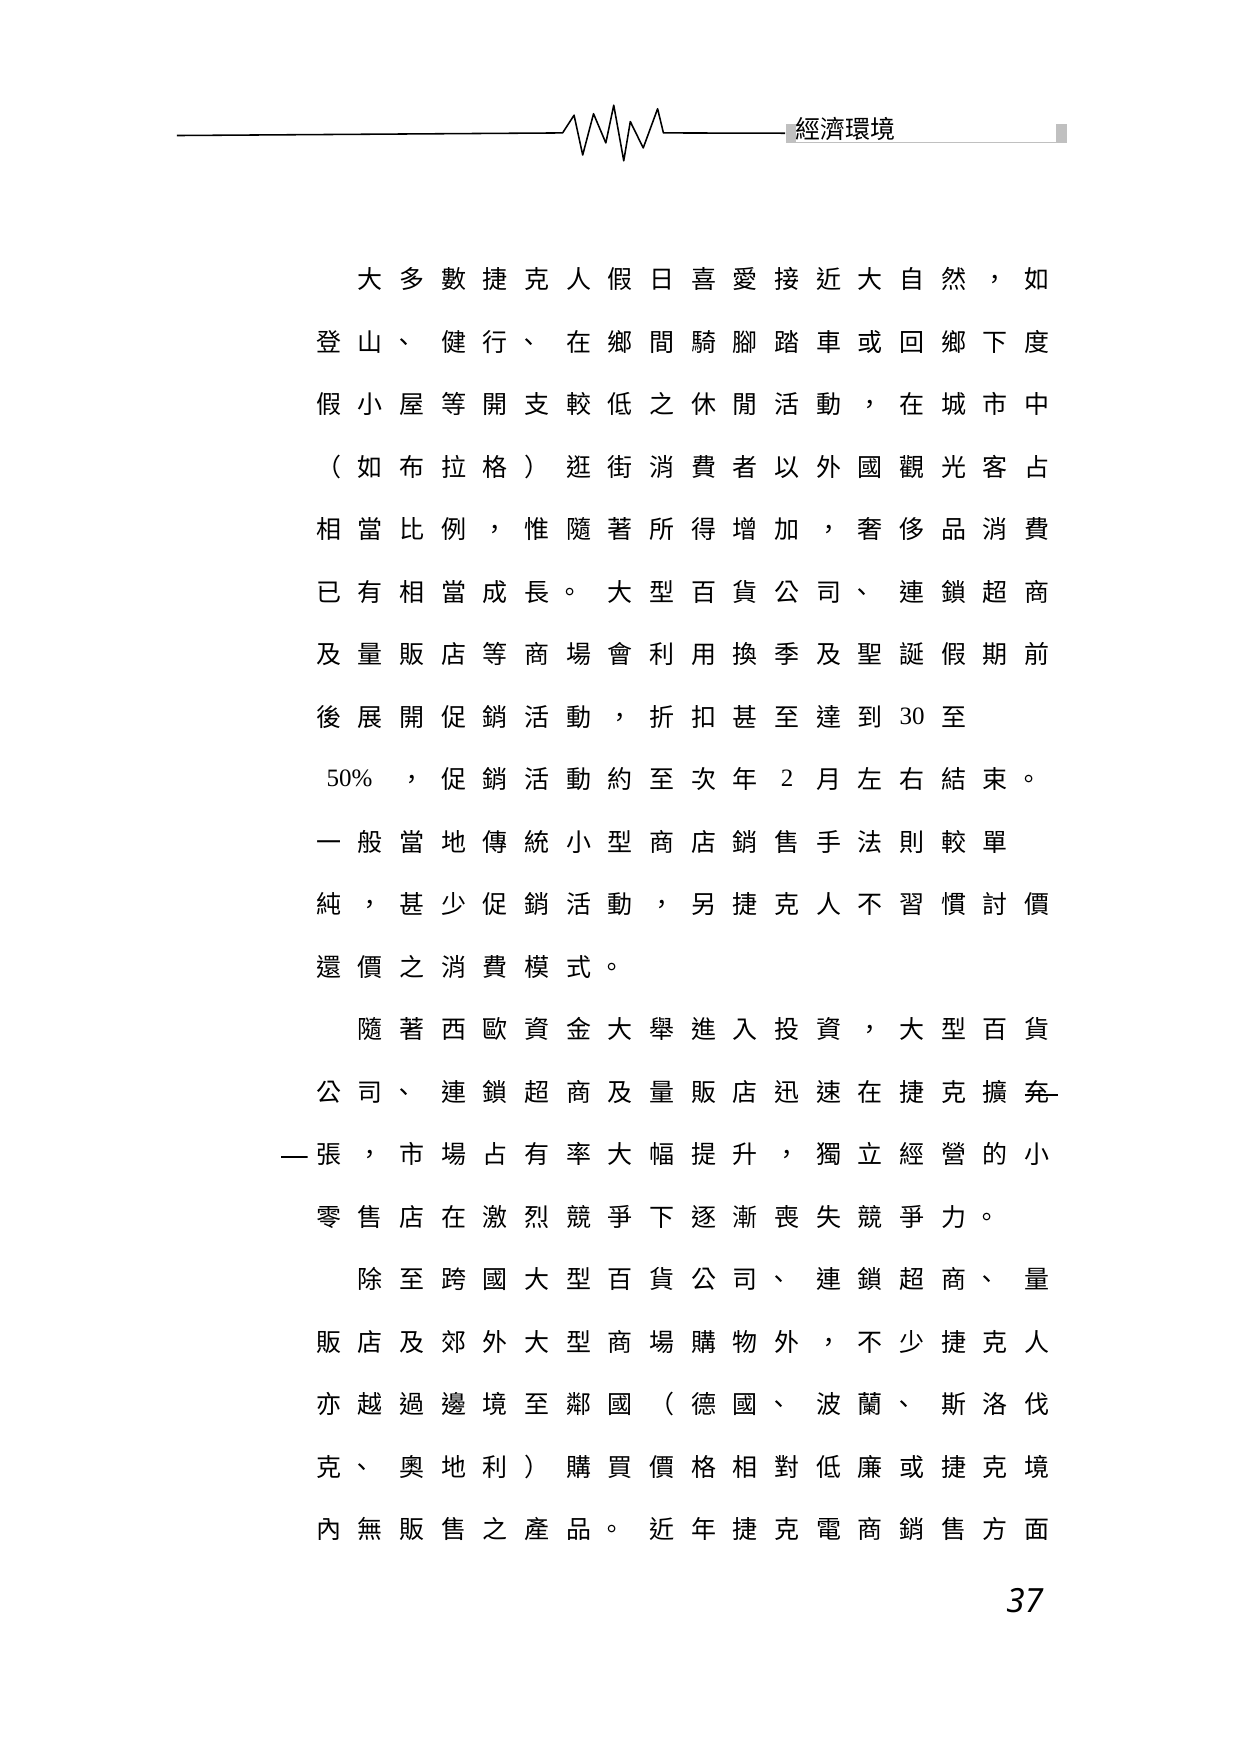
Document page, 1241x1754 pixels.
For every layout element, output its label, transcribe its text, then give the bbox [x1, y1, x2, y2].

text 隨著西歐資金大舉進入投資，大型百貨公司、連鎖超商及量販店迅速在捷克擴充張，市場占有率大幅提升，獨立經營的小零售店在激烈競爭下逐漸喪失競爭力。 [281, 986, 1058, 1236]
text 除至跨國大型百貨公司、連鎖超商、量販店及郊外大型商場購物外，不少捷克人亦越過邊境至鄰國（德國、波蘭、斯洛伐克、奧地利）購買價格相對低廉或捷克境內無販售之產品。近年捷克電商銷售方面 [281, 1236, 1058, 1549]
text 大多數捷克人假日喜愛接近大自然，如登山、健行、在鄉間騎腳踏車或回鄉下度假小屋等開支較低之休閒活動，在城市中（如布拉格）逛街消費者以外國觀光客占相當比例，惟隨著所得增加，奢侈品消費已有相當成長。大型百貨公司、連鎖超商及量販店等商場會利用換季及聖誕假期前後展開促銷活動，折扣甚至達到30至50%，促銷活動約至次年2月左右結束。一般當地傳統小型商店銷售手法則較單純，甚少促銷活動，另捷克人不習慣討價還價之消費模式。 [281, 236, 1058, 986]
